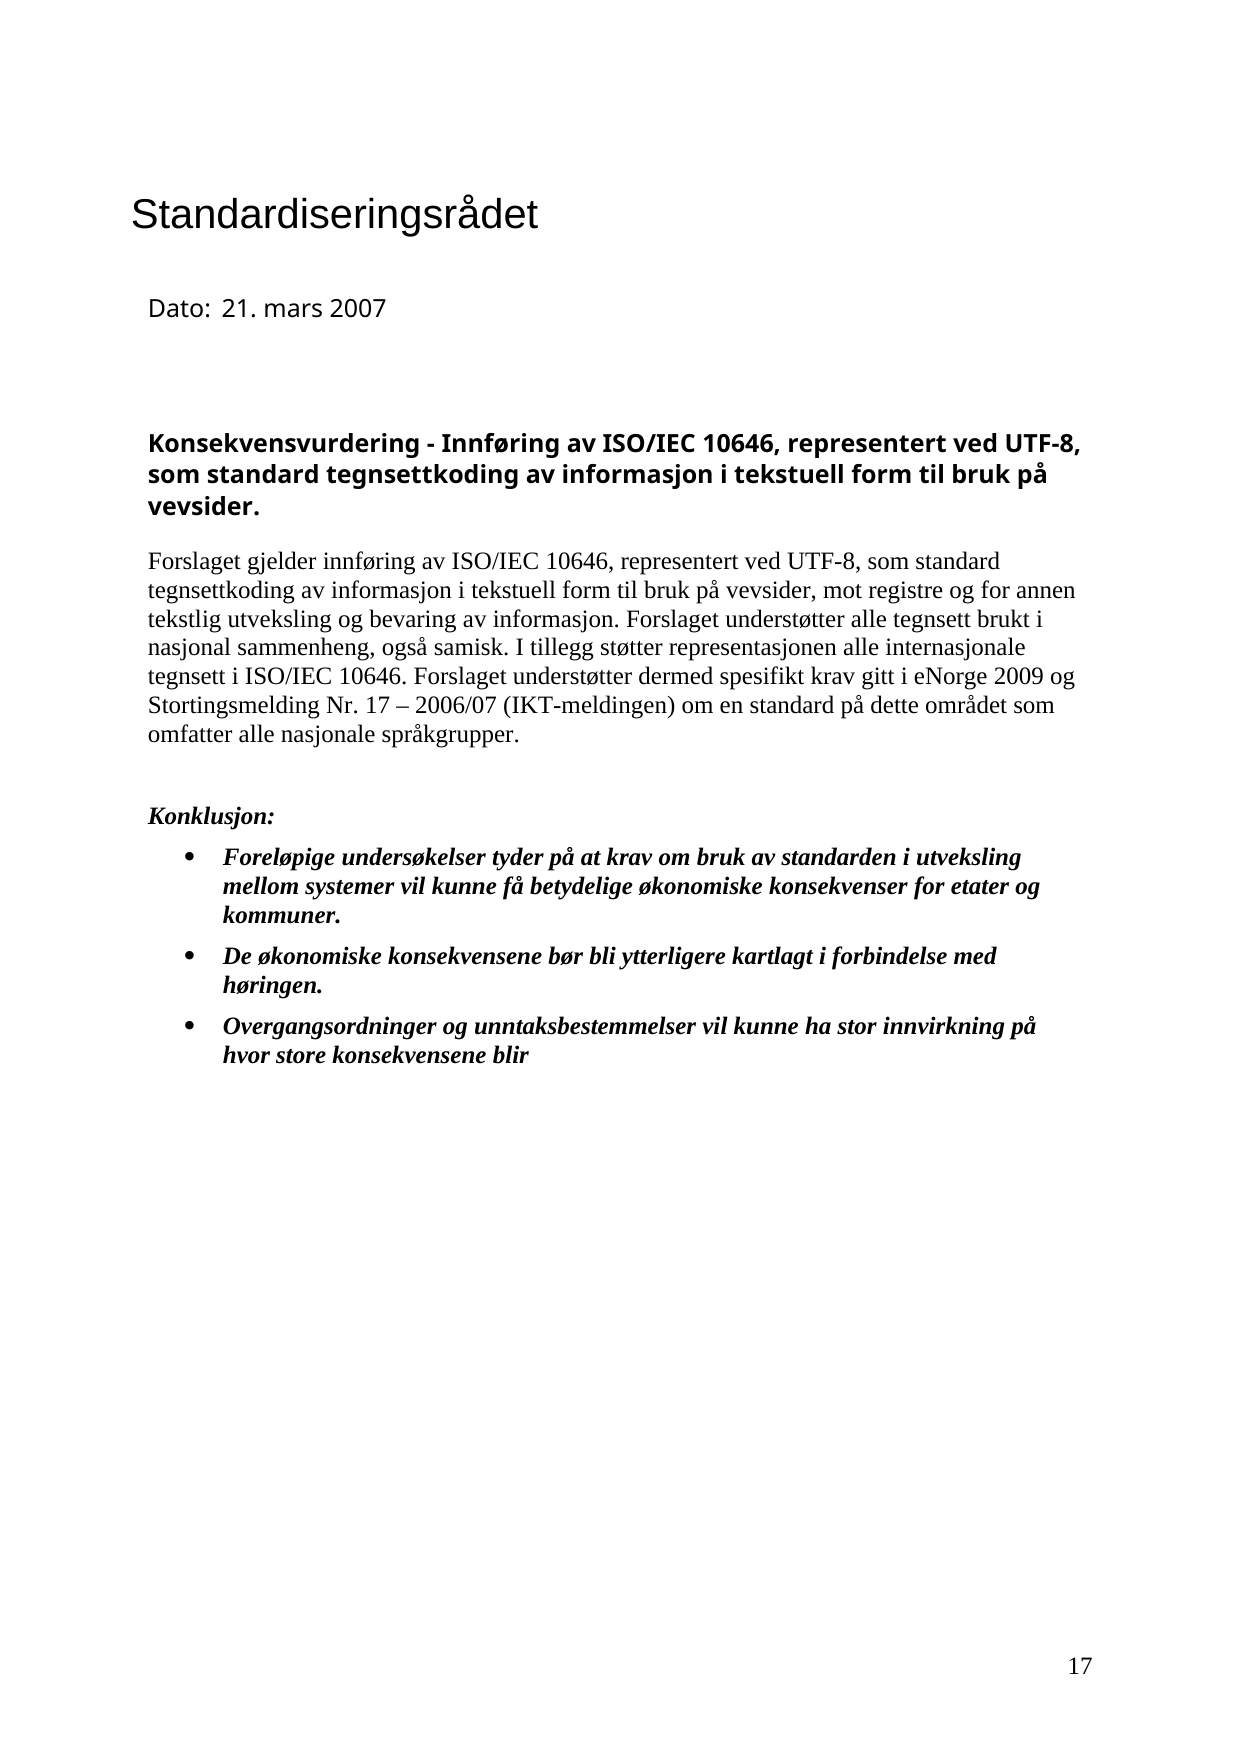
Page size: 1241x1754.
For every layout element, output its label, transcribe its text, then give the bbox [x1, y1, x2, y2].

list Overgangsordninger og unntaksbestemmelser vil kunne ha stor innvirkning på hvor store konsekvensene blir [185, 1011, 1092, 1069]
text Konsekvensvurdering - Innføring av ISO/IEC 10646, representert ved UTF-8, som standard tegnsettkoding av informasjon i tekstuell form til bruk på vevsider. [148, 427, 1092, 521]
text Standardiseringsrådet [131, 189, 629, 237]
list De økonomiske konsekvensene bør bli ytterligere kartlagt i forbindelse med høringen. [185, 941, 1092, 999]
list Foreløpige undersøkelser tyder på at krav om bruk av standarden i utveksling mellom systemer vil kunne få betydelige økonomiske konsekvenser for etater og kommuner. [185, 842, 1092, 929]
text Dato: 21. mars 2007 [148, 291, 1092, 325]
text Konklusjon: [148, 801, 1092, 830]
text Forslaget gjelder innføring av ISO/IEC 10646, representert ved UTF-8, som standard tegnsettkoding av informasjon i tekstuell form til bruk på vevsider, mot registre og for annen tekstlig utveksling og bevaring av informasjon. Forslaget understøtter alle tegnsett brukt i nasjonal sammenheng, også samisk. I tillegg støtter representasjonen alle internasjonale tegnsett i ISO/IEC 10646. Forslaget understøtter dermed spesifikt krav gitt i eNorge 2009 og Stortingsmelding Nr. 17 – 2006/07 (IKT-meldingen) om en standard på dette området som omfatter alle nasjonale språkgrupper. [148, 546, 1092, 747]
